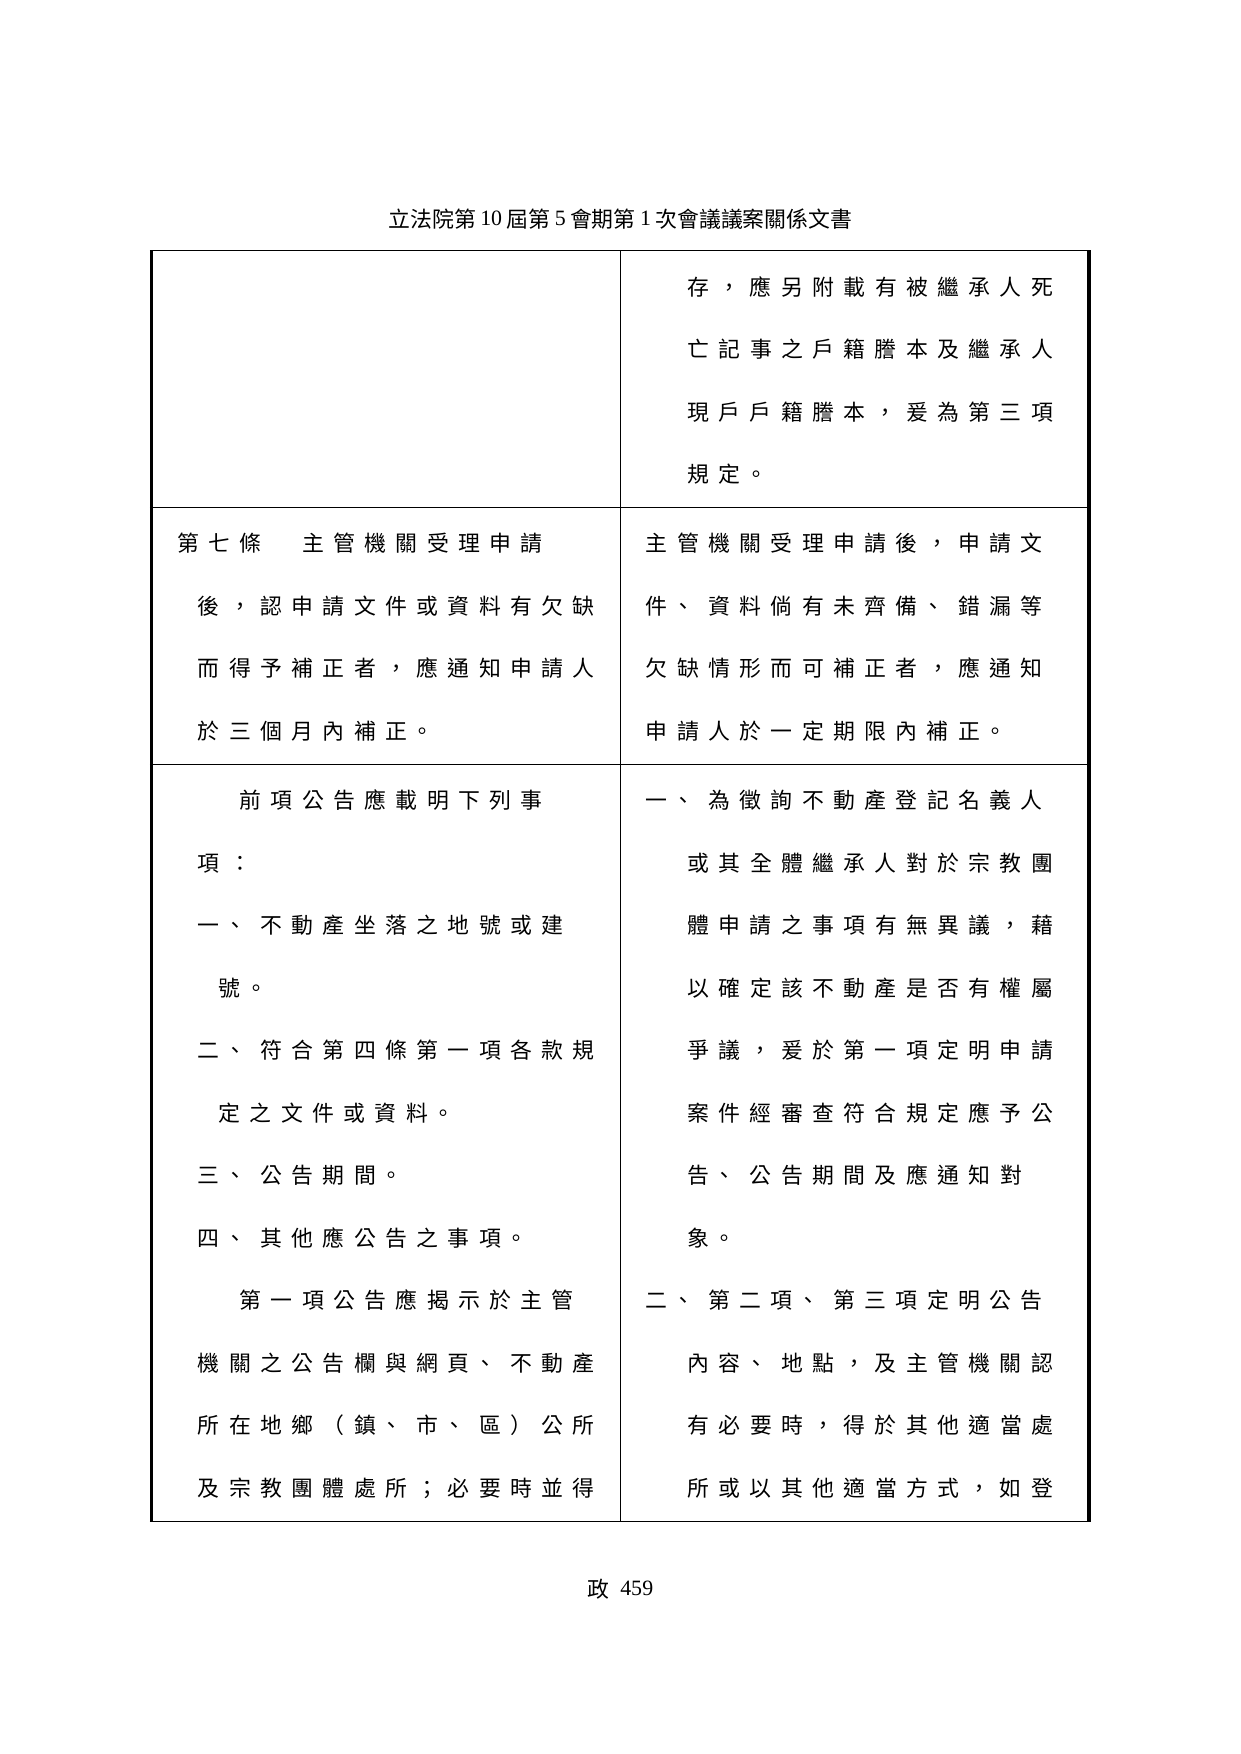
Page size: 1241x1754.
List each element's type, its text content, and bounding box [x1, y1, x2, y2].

table_cell 主管機關受理申請後，申請文件、資料倘有未齊備、錯漏等欠缺情形而可補正者，應通知申請人於一定期限內補正。 [621, 508, 1087, 764]
table_cell 一、為徵詢不動產登記名義人或其全體繼承人對於宗教團體申請之事項有無異議，藉以確定該不動產是否有權屬爭議，爰於第一項定明申請案件經審查符合規定應予公告、公告期間及應通知對象。 二、第二項、第三項定明公告內容、地點，及主管機關認有必要時，得於其他適當處所或以其他適當方式，如登 [621, 765, 1087, 1521]
table_cell 存，應另附載有被繼承人死亡記事之戶籍謄本及繼承人現戶戶籍謄本，爰為第三項規定。 [621, 251, 1087, 507]
table_cell 第七條 主管機關受理申請後，認申請文件或資料有欠缺而得予補正者，應通知申請人於三個月內補正。 [153, 508, 620, 764]
table_cell [153, 251, 620, 507]
table_cell 第八條 申請文件、資料經審查符合規定者，主管機關應予公告，並通知不動產登記名義人或其全體繼承人。公告期間至少為一個月。 前項公告應載明下列事項： 一、不動產坐落之地號或建號。 二、符合第四條第一項各款規定之文件或資料。 三、公告期間。 四、其他應公告之事項。 第一項公告應揭示於主管機關之公告欄與網頁、不動產所在地鄉（鎮、市、區）公所及宗教團體處所；必要時並得於其他適當處所或以其他適當方式揭示。 [153, 765, 620, 1521]
